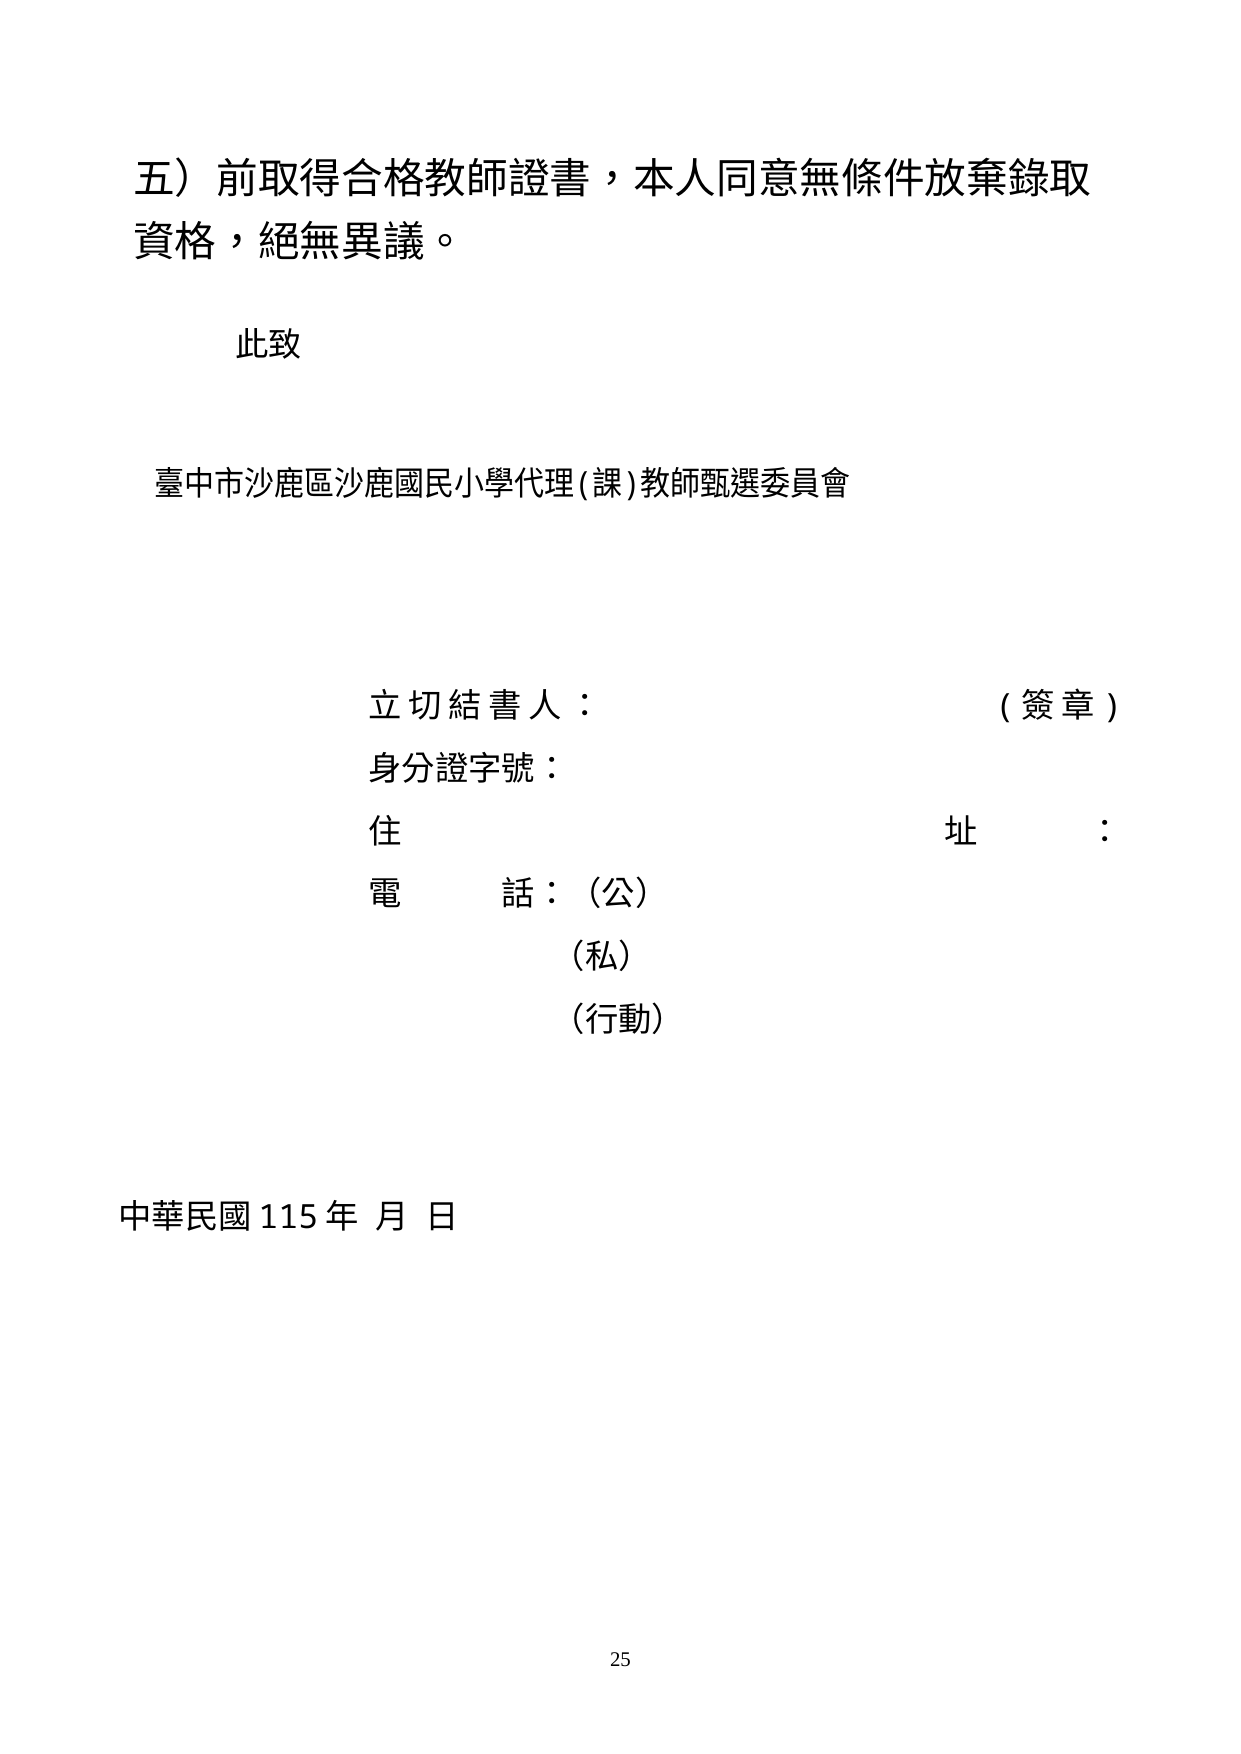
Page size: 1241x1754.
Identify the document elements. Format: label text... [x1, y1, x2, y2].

text 立切結書人： (簽章) 身分證字號： [368, 679, 1122, 790]
text 住 址： 電 話：（公） [368, 804, 1122, 915]
text 此致 [118, 318, 1122, 366]
text （私） [118, 930, 1122, 978]
text 五）前取得合格教師證書，本人同意無條件放棄錄取 [133, 134, 1122, 197]
text （行動） [118, 992, 1122, 1041]
text 中華民國115年 月 日 [118, 1173, 1122, 1235]
text 資格，絕無異議。 [133, 197, 1122, 259]
text 臺中市沙鹿區沙鹿國民小學代理(課)教師甄選委員會 [118, 440, 1122, 502]
